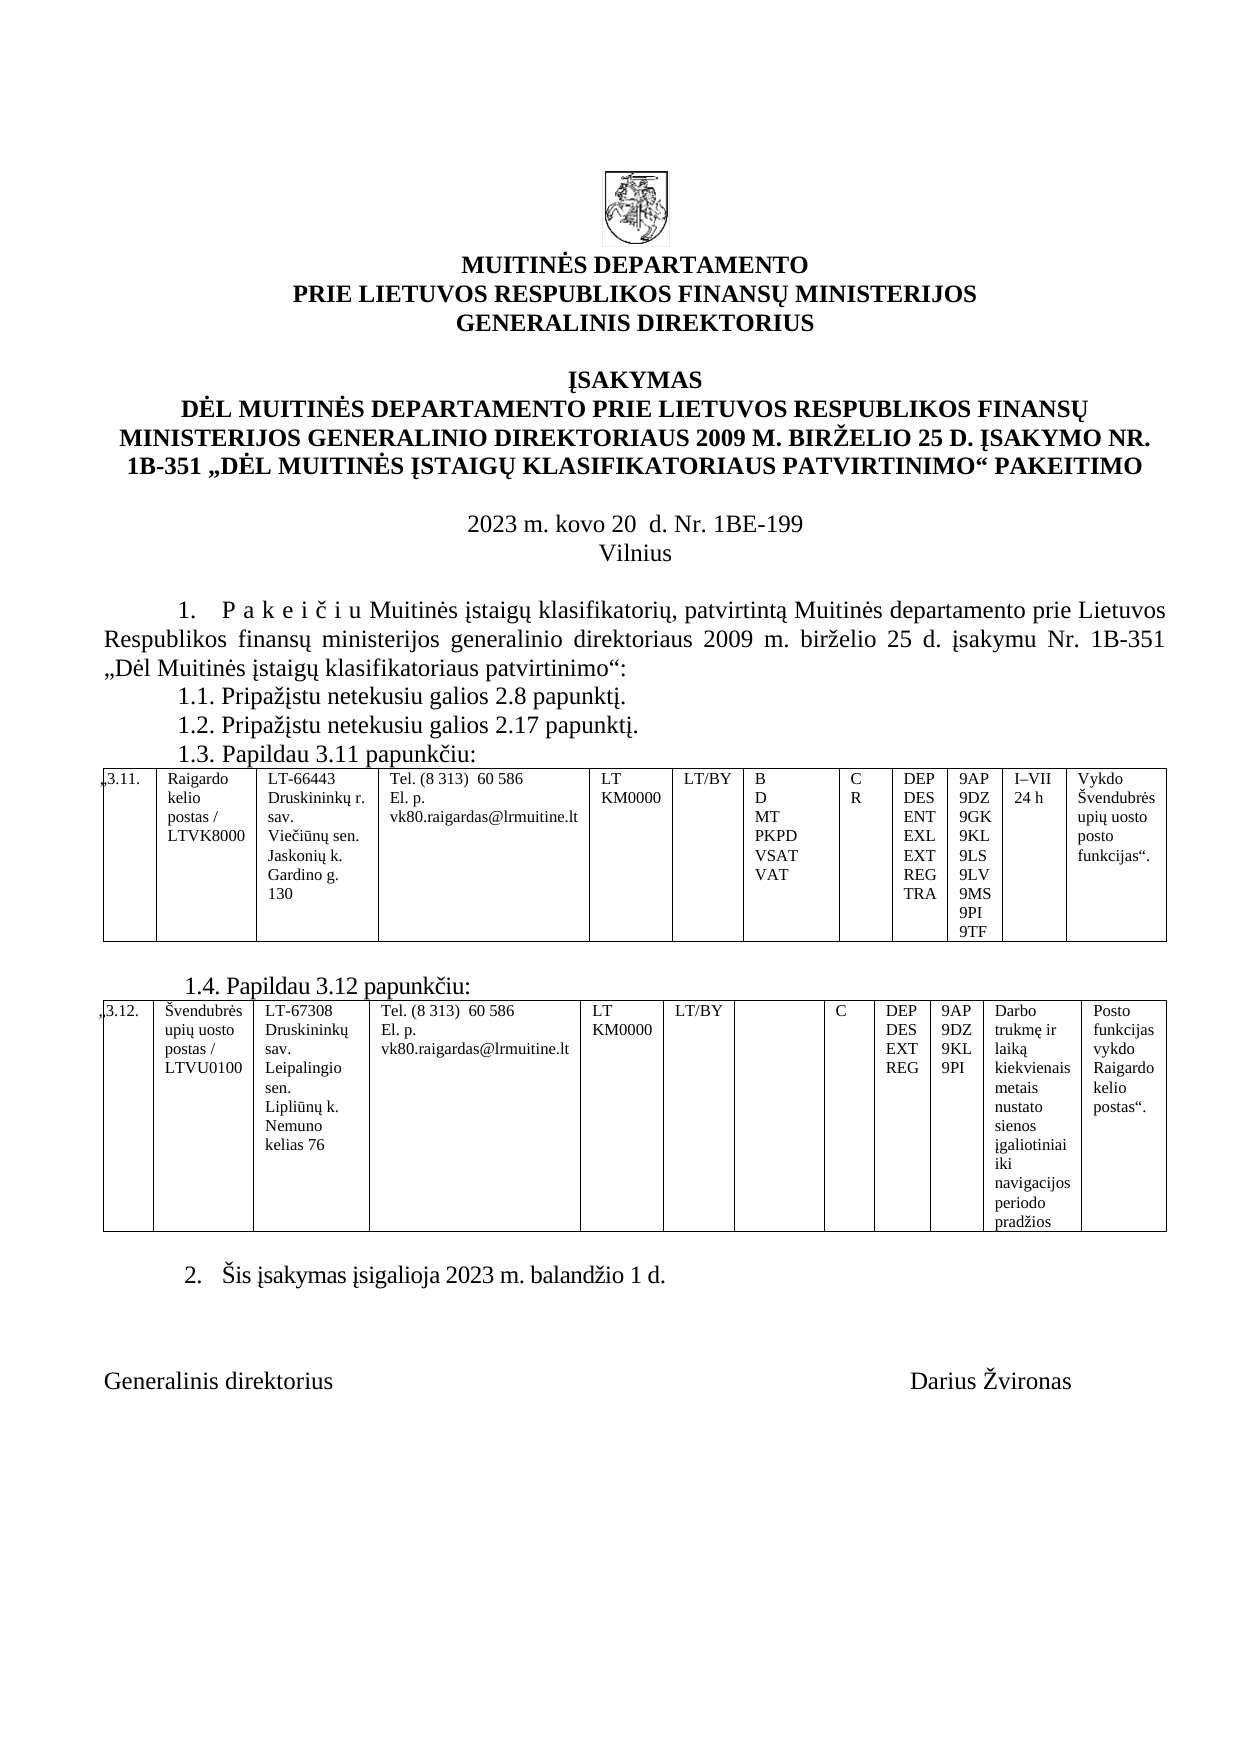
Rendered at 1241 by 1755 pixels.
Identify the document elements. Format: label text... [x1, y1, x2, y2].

text 2. Šis įsakymas įsigalioja 2023 m. balandžio 1 d. [184, 1261, 1167, 1289]
table_header Tel. (8 313) 60 586 El. p. vk80.raigardas@lrmuitine.lt [379, 769, 589, 941]
text 1.2. Pripažįstu netekusiu galios 2.17 papunktį. [103, 710, 1167, 739]
table_header Švendubrės upių uosto postas / LTVU0100 [154, 1001, 253, 1231]
table_header Raigardo kelio postas / LTVK8000 [157, 769, 256, 941]
table_header C R [840, 769, 892, 941]
text ĮSAKYMAS [103, 365, 1167, 394]
table_header Posto funkcijas vykdo Raigardo kelio postas“. [1082, 1001, 1166, 1231]
table_header 9AP 9DZ 9KL 9PI [931, 1001, 983, 1231]
text GENERALINIS DIREKTORIUS [103, 308, 1167, 336]
text MUITINĖS DEPARTAMENTO [103, 250, 1167, 279]
table_header DEP DES EXT REG [875, 1001, 930, 1231]
subtitle Vilnius [103, 538, 1167, 566]
text Generalinis direktorius Darius Žvironas [103, 1366, 1167, 1395]
table_header Darbo trukmę ir laiką kiekvienais metais nustato sienos įgaliotiniai iki navigacijos periodo pradžios [984, 1001, 1081, 1231]
table_header LT KM0000 [590, 769, 672, 941]
text DĖL MUITINĖS DEPARTAMENTO PRIE LIETUVOS RESPUBLIKOS FINANSŲ MINISTERIJOS GENERALINIO DIREKTORIAUS 2009 M. BIRŽELIO 25 D. ĮSAKYMO NR. 1B-351 „DĖL MUITINĖS ĮSTAIGŲ KLASIFIKATORIAUS PATVIRTINIMO“ PAKEITIMO [103, 394, 1167, 480]
table_header I–VII 24 h [1003, 769, 1066, 941]
table_header LT/BY [673, 769, 743, 941]
table_header LT KM0000 [581, 1001, 663, 1231]
text 1. P a k e i č i u Muitinės įstaigų klasifikatorių, patvirtintą Muitinės departamento prie Lietuvos Respublikos finansų ministerijos generalinio direktoriaus 2009 m. birželio 25 d. įsakymu Nr. 1B-351 „Dėl Muitinės įstaigų klasifikatoriaus patvirtinimo“: [103, 595, 1167, 681]
table_header [735, 1001, 824, 1231]
text 1.1. Pripažįstu netekusiu galios 2.8 papunktį. [103, 681, 1167, 710]
table_header „3.11. [104, 769, 156, 941]
text 1.3. Papildau 3.11 papunkčiu: [103, 739, 1167, 768]
table_header LT/BY [664, 1001, 734, 1231]
text PRIE LIETUVOS RESPUBLIKOS FINANSŲ MINISTERIJOS [103, 279, 1167, 308]
table_header B D MT PKPD VSAT VAT [744, 769, 839, 941]
table_header C [825, 1001, 874, 1231]
table_header LT-66443 Druskininkų r. sav. Viečiūnų sen. Jaskonių k. Gardino g. 130 [257, 769, 378, 941]
table_header LT-67308 Druskininkų sav. Leipalingio sen. Lipliūnų k. Nemuno kelias 76 [254, 1001, 369, 1231]
text 2023 m. kovo 20 d. Nr. 1BE-199 [103, 509, 1167, 538]
table_header „3.12. [104, 1001, 153, 1231]
table_header Vykdo Švendubrės upių uosto posto funkcijas“. [1067, 769, 1166, 941]
table_header 9AP 9DZ 9GK 9KL 9LS 9LV 9MS 9PI 9TF [948, 769, 1002, 941]
table_header Tel. (8 313) 60 586 El. p. vk80.raigardas@lrmuitine.lt [370, 1001, 580, 1231]
text 1.4. Papildau 3.12 papunkčiu: [184, 971, 1167, 1000]
table_header DEP DES ENT EXL EXT REG TRA [893, 769, 947, 941]
